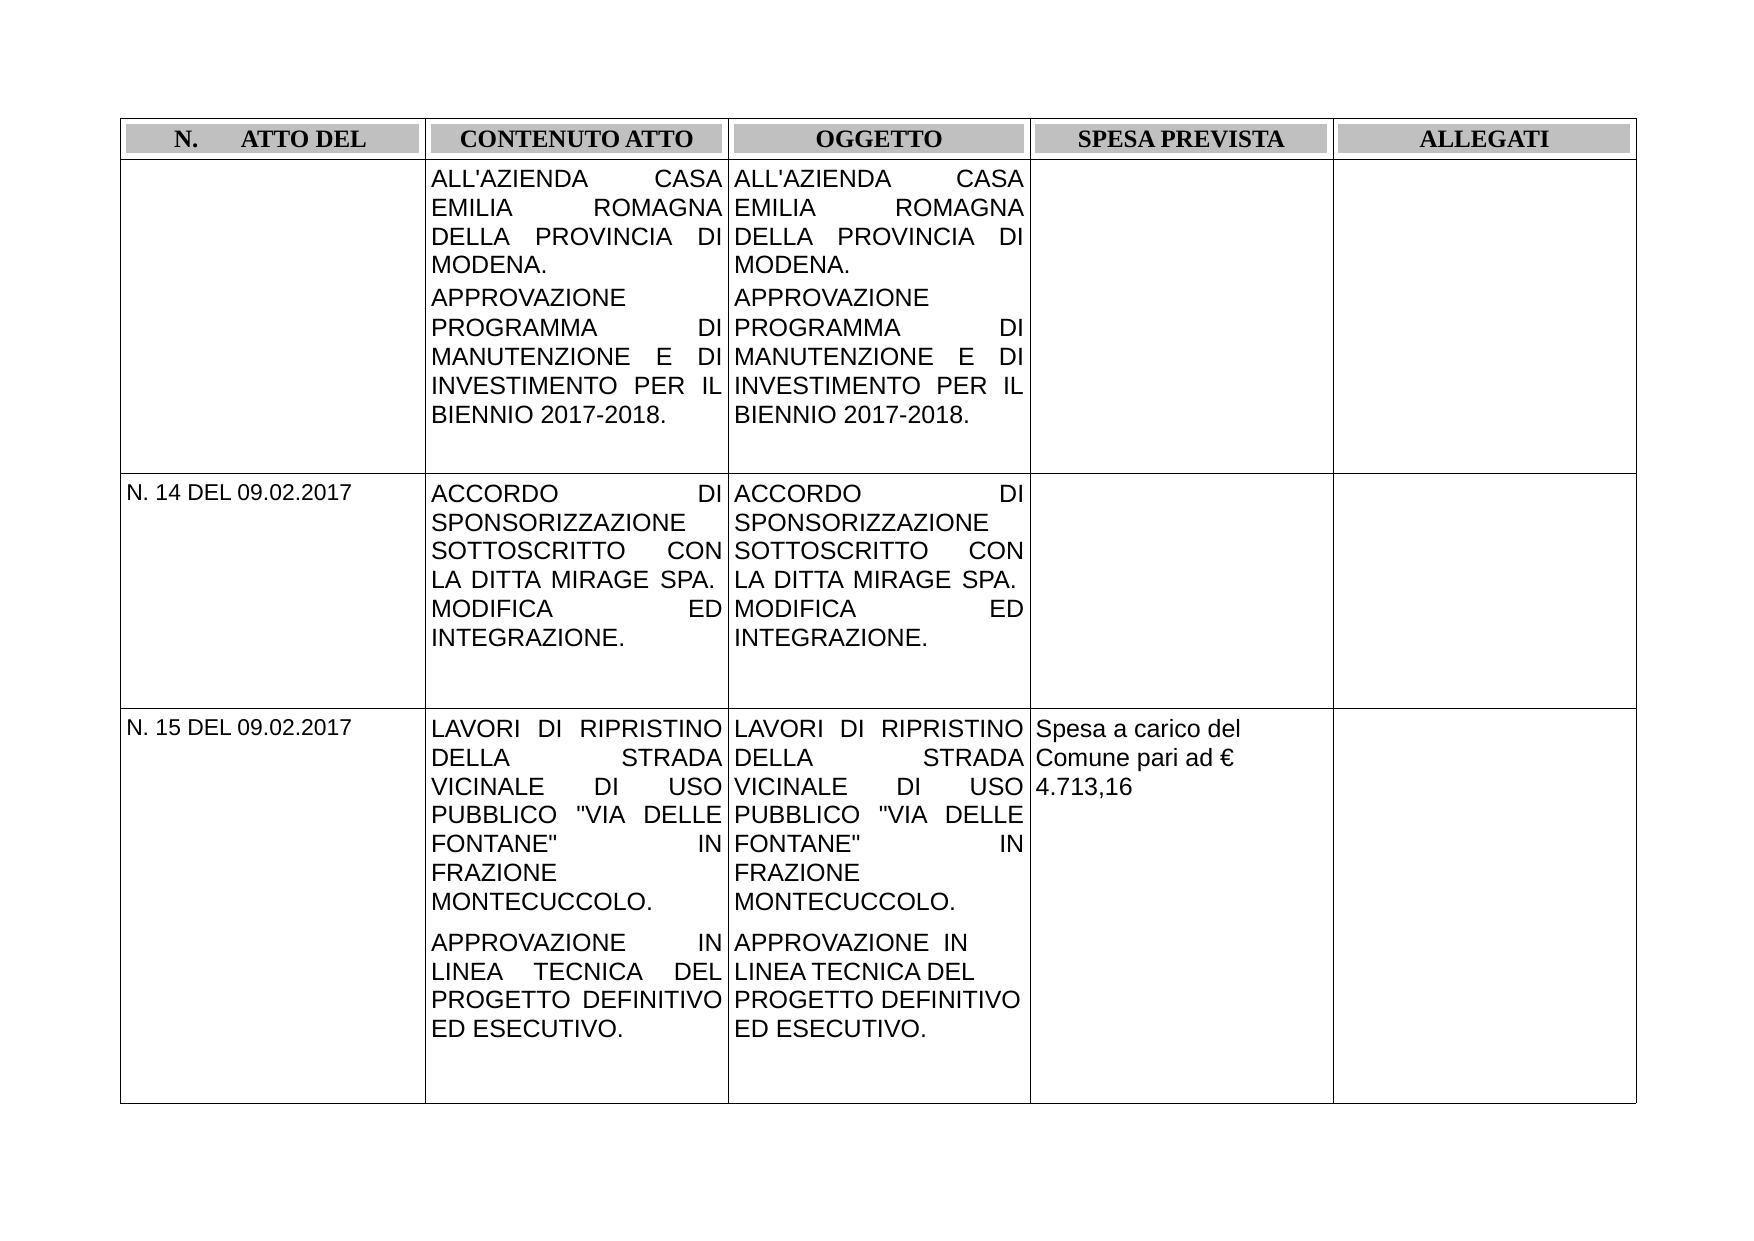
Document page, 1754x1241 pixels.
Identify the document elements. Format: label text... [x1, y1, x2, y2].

table_header ALLEGATI [1334, 119, 1636, 158]
table_header CONTENUTO ATTO [426, 119, 728, 158]
table_cell LAVORI DI RIPRISTINO DELLA STRADA VICINALE DI USO PUBBLICO "VIA DELLE FONTANE" IN FRAZIONE MONTECUCCOLO. APPROVAZIONE IN LINEA TECNICA DEL PROGETTO DEFINITIVO ED ESECUTIVO. [426, 709, 728, 1102]
table_cell [121, 160, 425, 473]
table_cell [1334, 160, 1636, 473]
table_cell [1031, 474, 1333, 708]
table_cell ACCORDO DI SPONSORIZZAZIONE SOTTOSCRITTO CON LA DITTA MIRAGE SPA. MODIFICA ED INTEGRAZIONE. [426, 474, 728, 708]
table_header OGGETTO [729, 119, 1030, 158]
table_cell N. 15 DEL 09.02.2017 [121, 709, 425, 1102]
table_cell ALL'AZIENDA CASA EMILIA ROMAGNA DELLA PROVINCIA DI MODENA. APPROVAZIONE PROGRAMMA DI MANUTENZIONE E DI INVESTIMENTO PER IL BIENNIO 2017-2018. [729, 160, 1030, 473]
table_cell ACCORDO DI SPONSORIZZAZIONE SOTTOSCRITTO CON LA DITTA MIRAGE SPA. MODIFICA ED INTEGRAZIONE. [729, 474, 1030, 708]
table_cell [1031, 160, 1333, 473]
table_cell N. 14 DEL 09.02.2017 [121, 474, 425, 708]
table_cell ALL'AZIENDA CASA EMILIA ROMAGNA DELLA PROVINCIA DI MODENA. APPROVAZIONE PROGRAMMA DI MANUTENZIONE E DI INVESTIMENTO PER IL BIENNIO 2017-2018. [426, 160, 728, 473]
table_cell [1334, 709, 1636, 1102]
table_cell Spesa a carico del Comune pari ad € 4.713,16 [1031, 709, 1333, 1102]
table_header SPESA PREVISTA [1031, 119, 1333, 158]
table_cell LAVORI DI RIPRISTINO DELLA STRADA VICINALE DI USO PUBBLICO "VIA DELLE FONTANE" IN FRAZIONE MONTECUCCOLO. APPROVAZIONE IN LINEA TECNICA DEL PROGETTO DEFINITIVO ED ESECUTIVO. [729, 709, 1030, 1102]
table_header N. ATTO DEL [121, 119, 425, 158]
table_cell [1334, 474, 1636, 708]
